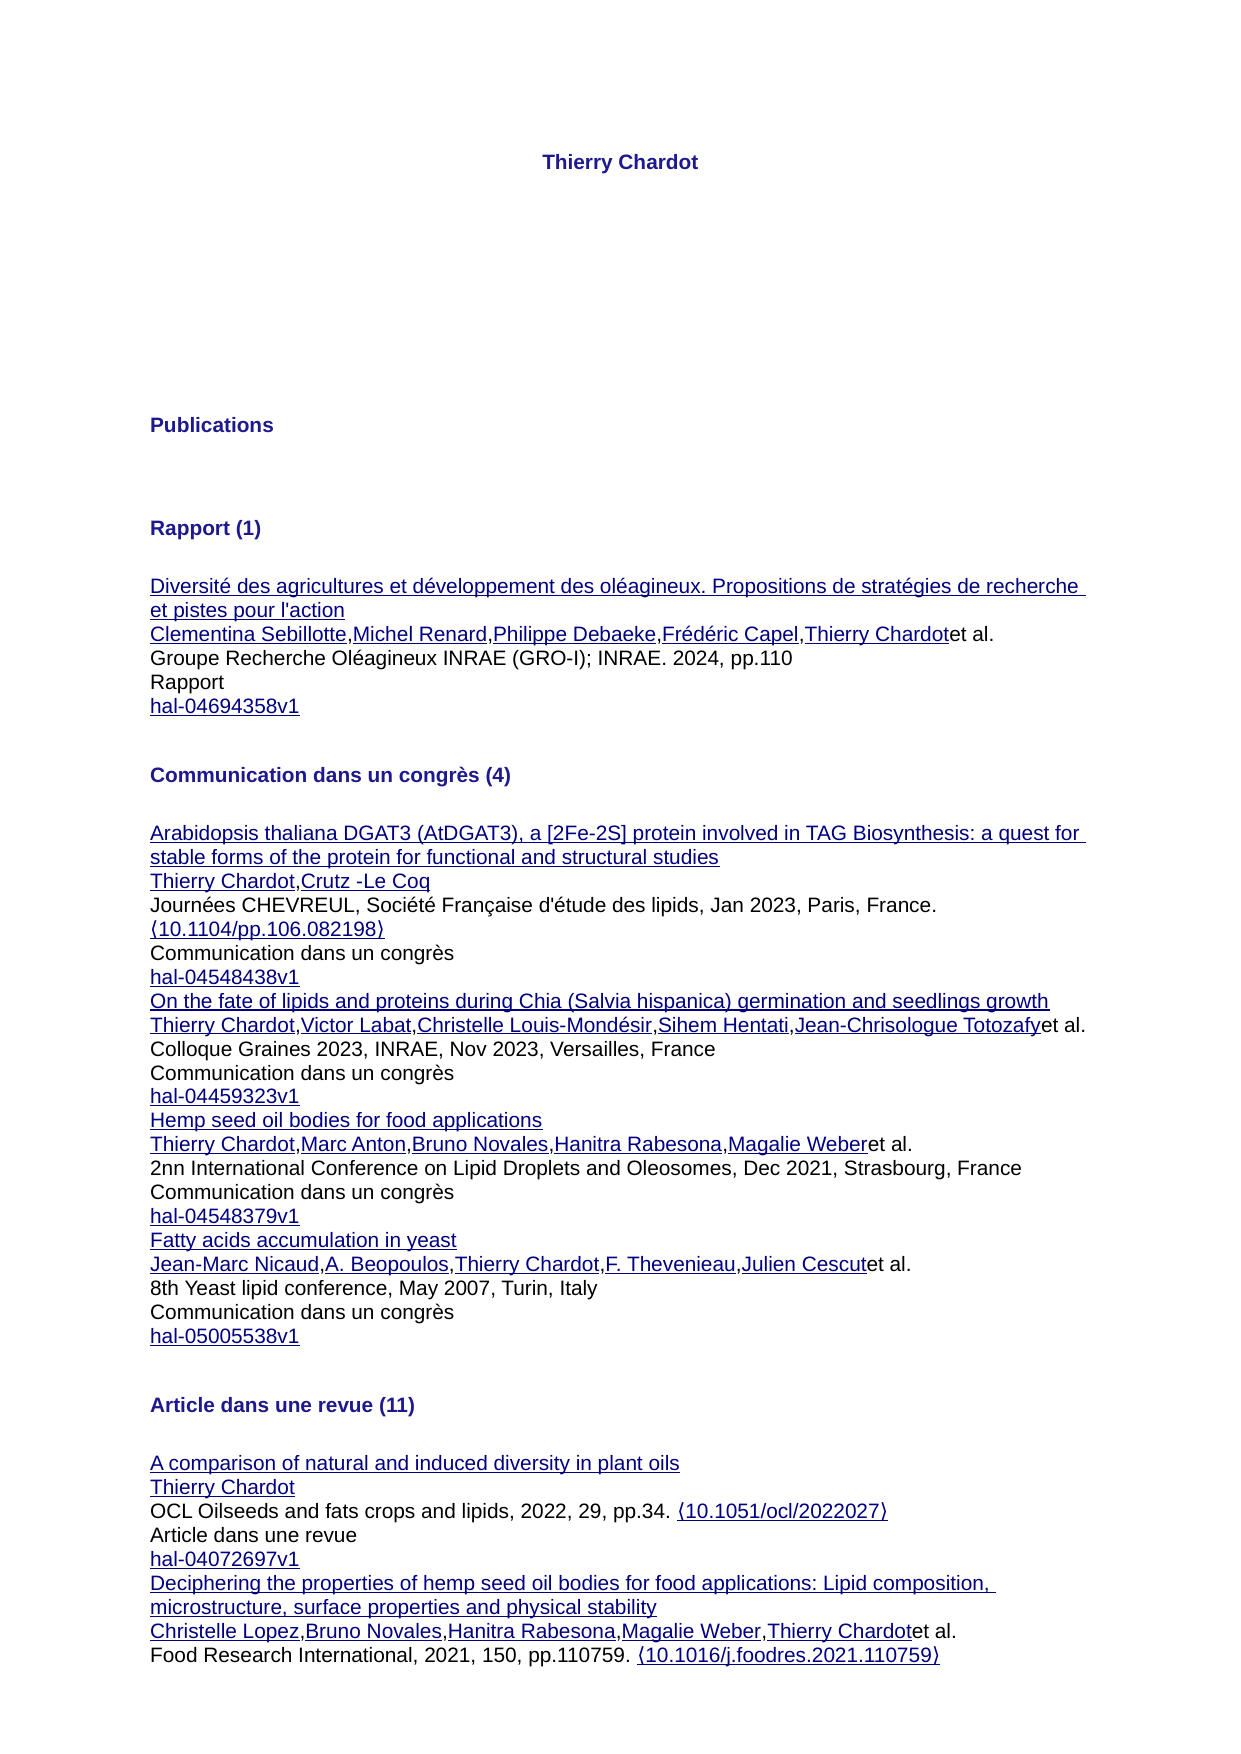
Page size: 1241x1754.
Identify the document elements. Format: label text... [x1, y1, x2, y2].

table_cell Deciphering the properties of hemp seed oil bodies for food applications: Lipid composition, microstructure, surface properties and physical stability Christelle Lopez,Bruno Novales,Hanitra Rabesona,Magalie Weber,Thierry Chardotet al. Food Research International, 2021, 150, pp.110759. ⟨10.1016/j.foodres.2021.110759⟩ [150, 1571, 1090, 1667]
table_header Arabidopsis thaliana DGAT3 (AtDGAT3), a [2Fe-2S] protein involved in TAG Biosynthesis: a quest for stable forms of the protein for functional and structural studies Thierry Chardot,Crutz -Le Coq Journées CHEVREUL, Société Française d'étude des lipids, Jan 2023, Paris, France. ⟨10.1104/pp.106.082198⟩ Communication dans un congrès hal-04548438v1 [150, 821, 1090, 988]
table_cell Hemp seed oil bodies for food applications Thierry Chardot,Marc Anton,Bruno Novales,Hanitra Rabesona,Magalie Weberet al. 2nn International Conference on Lipid Droplets and Oleosomes, Dec 2021, Strasbourg, France Communication dans un congrès hal-04548379v1 [150, 1108, 1090, 1228]
subtitle Article dans une revue (11) [150, 1393, 1090, 1417]
subtitle Publications [150, 412, 1090, 436]
table_header A comparison of natural and induced diversity in plant oils Thierry Chardot OCL Oilseeds and fats crops and lipids, 2022, 29, pp.34. ⟨10.1051/ocl/2022027⟩ Article dans une revue hal-04072697v1 [150, 1451, 1090, 1571]
table_cell Fatty acids accumulation in yeast Jean-Marc Nicaud,A. Beopoulos,Thierry Chardot,F. Thevenieau,Julien Cescutet al. 8th Yeast lipid conference, May 2007, Turin, Italy Communication dans un congrès hal-05005538v1 [150, 1228, 1090, 1348]
subtitle Rapport (1) [150, 516, 1090, 539]
table_cell On the fate of lipids and proteins during Chia (Salvia hispanica) germination and seedlings growth Thierry Chardot,Victor Labat,Christelle Louis-Mondésir,Sihem Hentati,Jean-Chrisologue Totozafyet al. Colloque Graines 2023, INRAE, Nov 2023, Versailles, France Communication dans un congrès hal-04459323v1 [150, 989, 1090, 1108]
subtitle Thierry Chardot [150, 150, 1090, 174]
subtitle Communication dans un congrès (4) [150, 762, 1090, 786]
table_header Diversité des agricultures et développement des oléagineux. Propositions de stratégies de recherche et pistes pour l'action Clementina Sebillotte,Michel Renard,Philippe Debaeke,Frédéric Capel,Thierry Chardotet al. Groupe Recherche Oléagineux INRAE (GRO-I); INRAE. 2024, pp.110 Rapport hal-04694358v1 [150, 574, 1090, 718]
